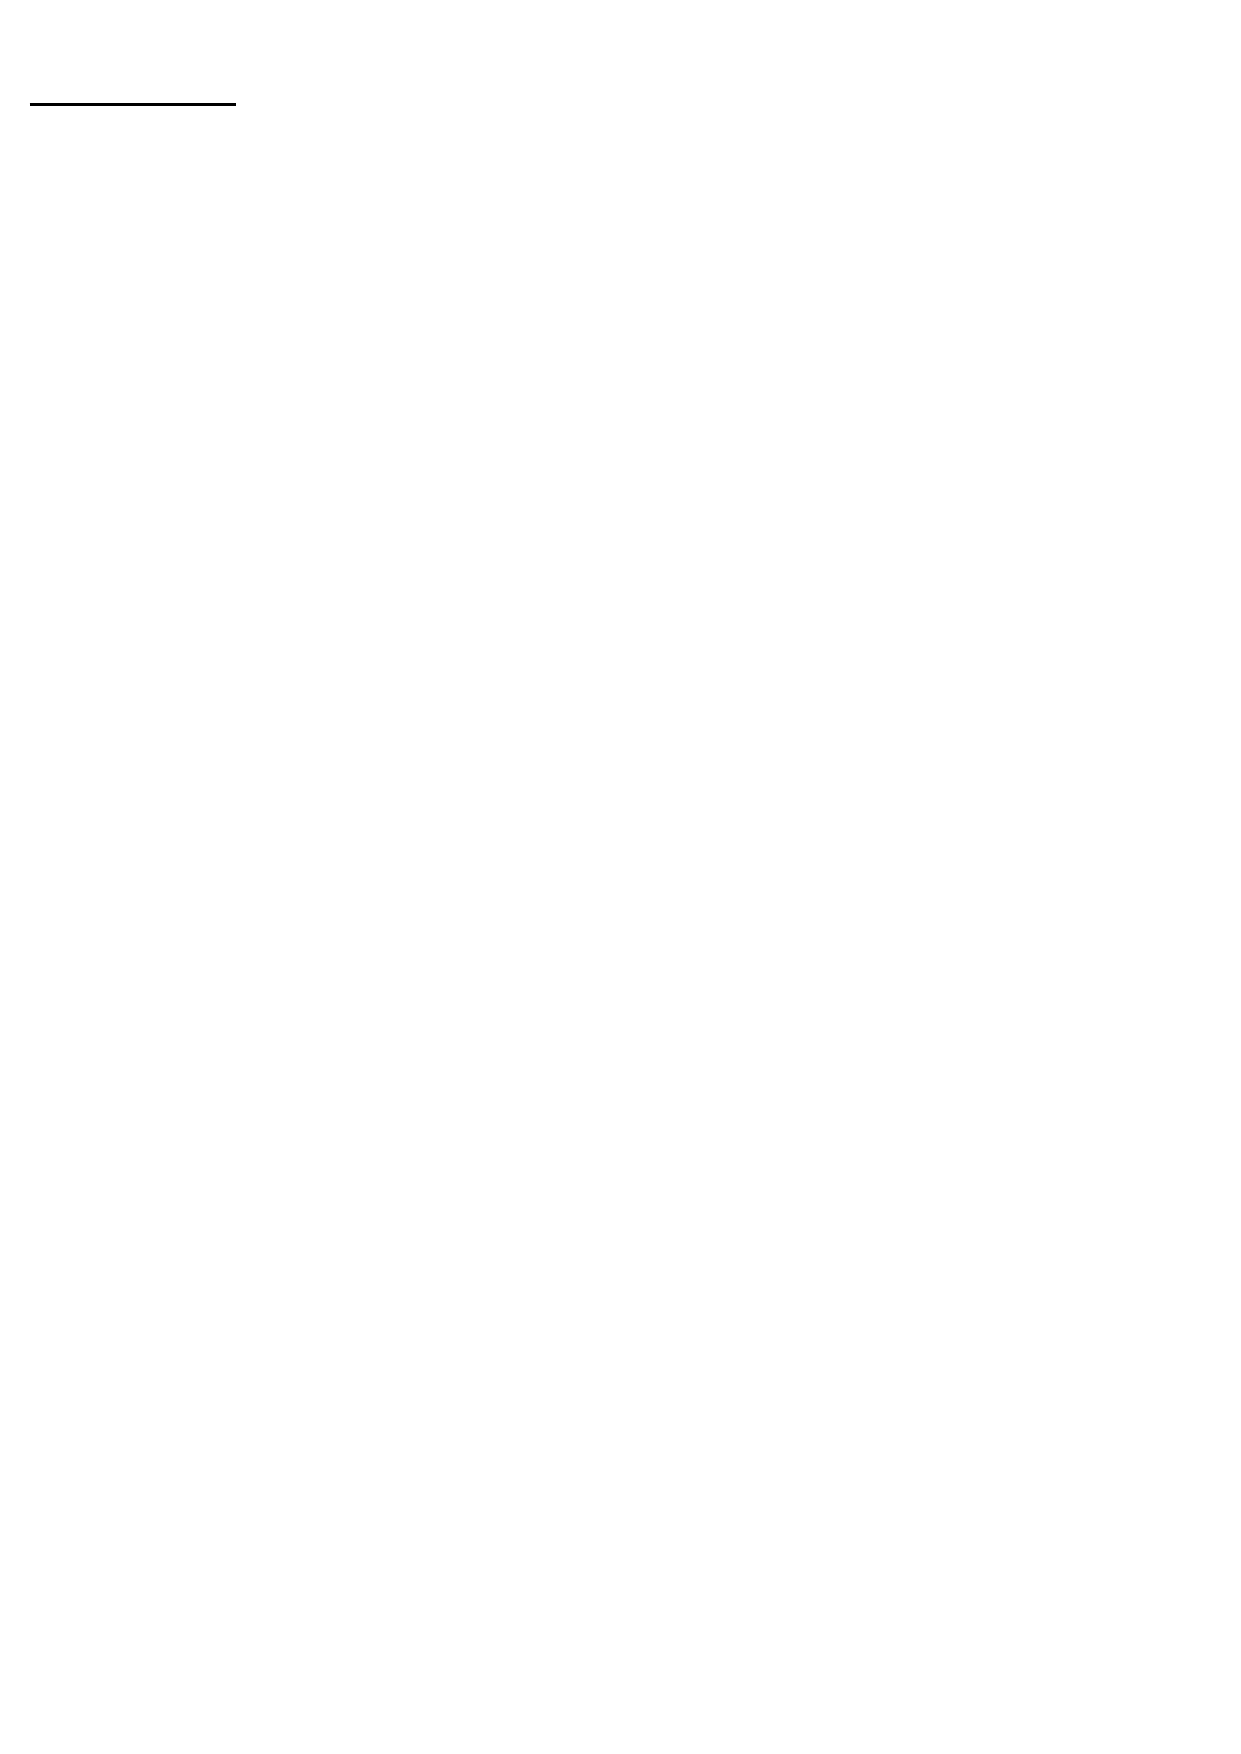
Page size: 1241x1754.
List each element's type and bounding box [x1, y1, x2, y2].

table_cell [332, 103, 502, 159]
table_cell [502, 103, 679, 159]
table_cell [30, 106, 236, 159]
table_cell [704, 103, 891, 159]
table_cell [1054, 103, 1216, 159]
table_cell [679, 103, 704, 159]
table_cell [236, 103, 332, 159]
table_cell [891, 103, 1054, 159]
